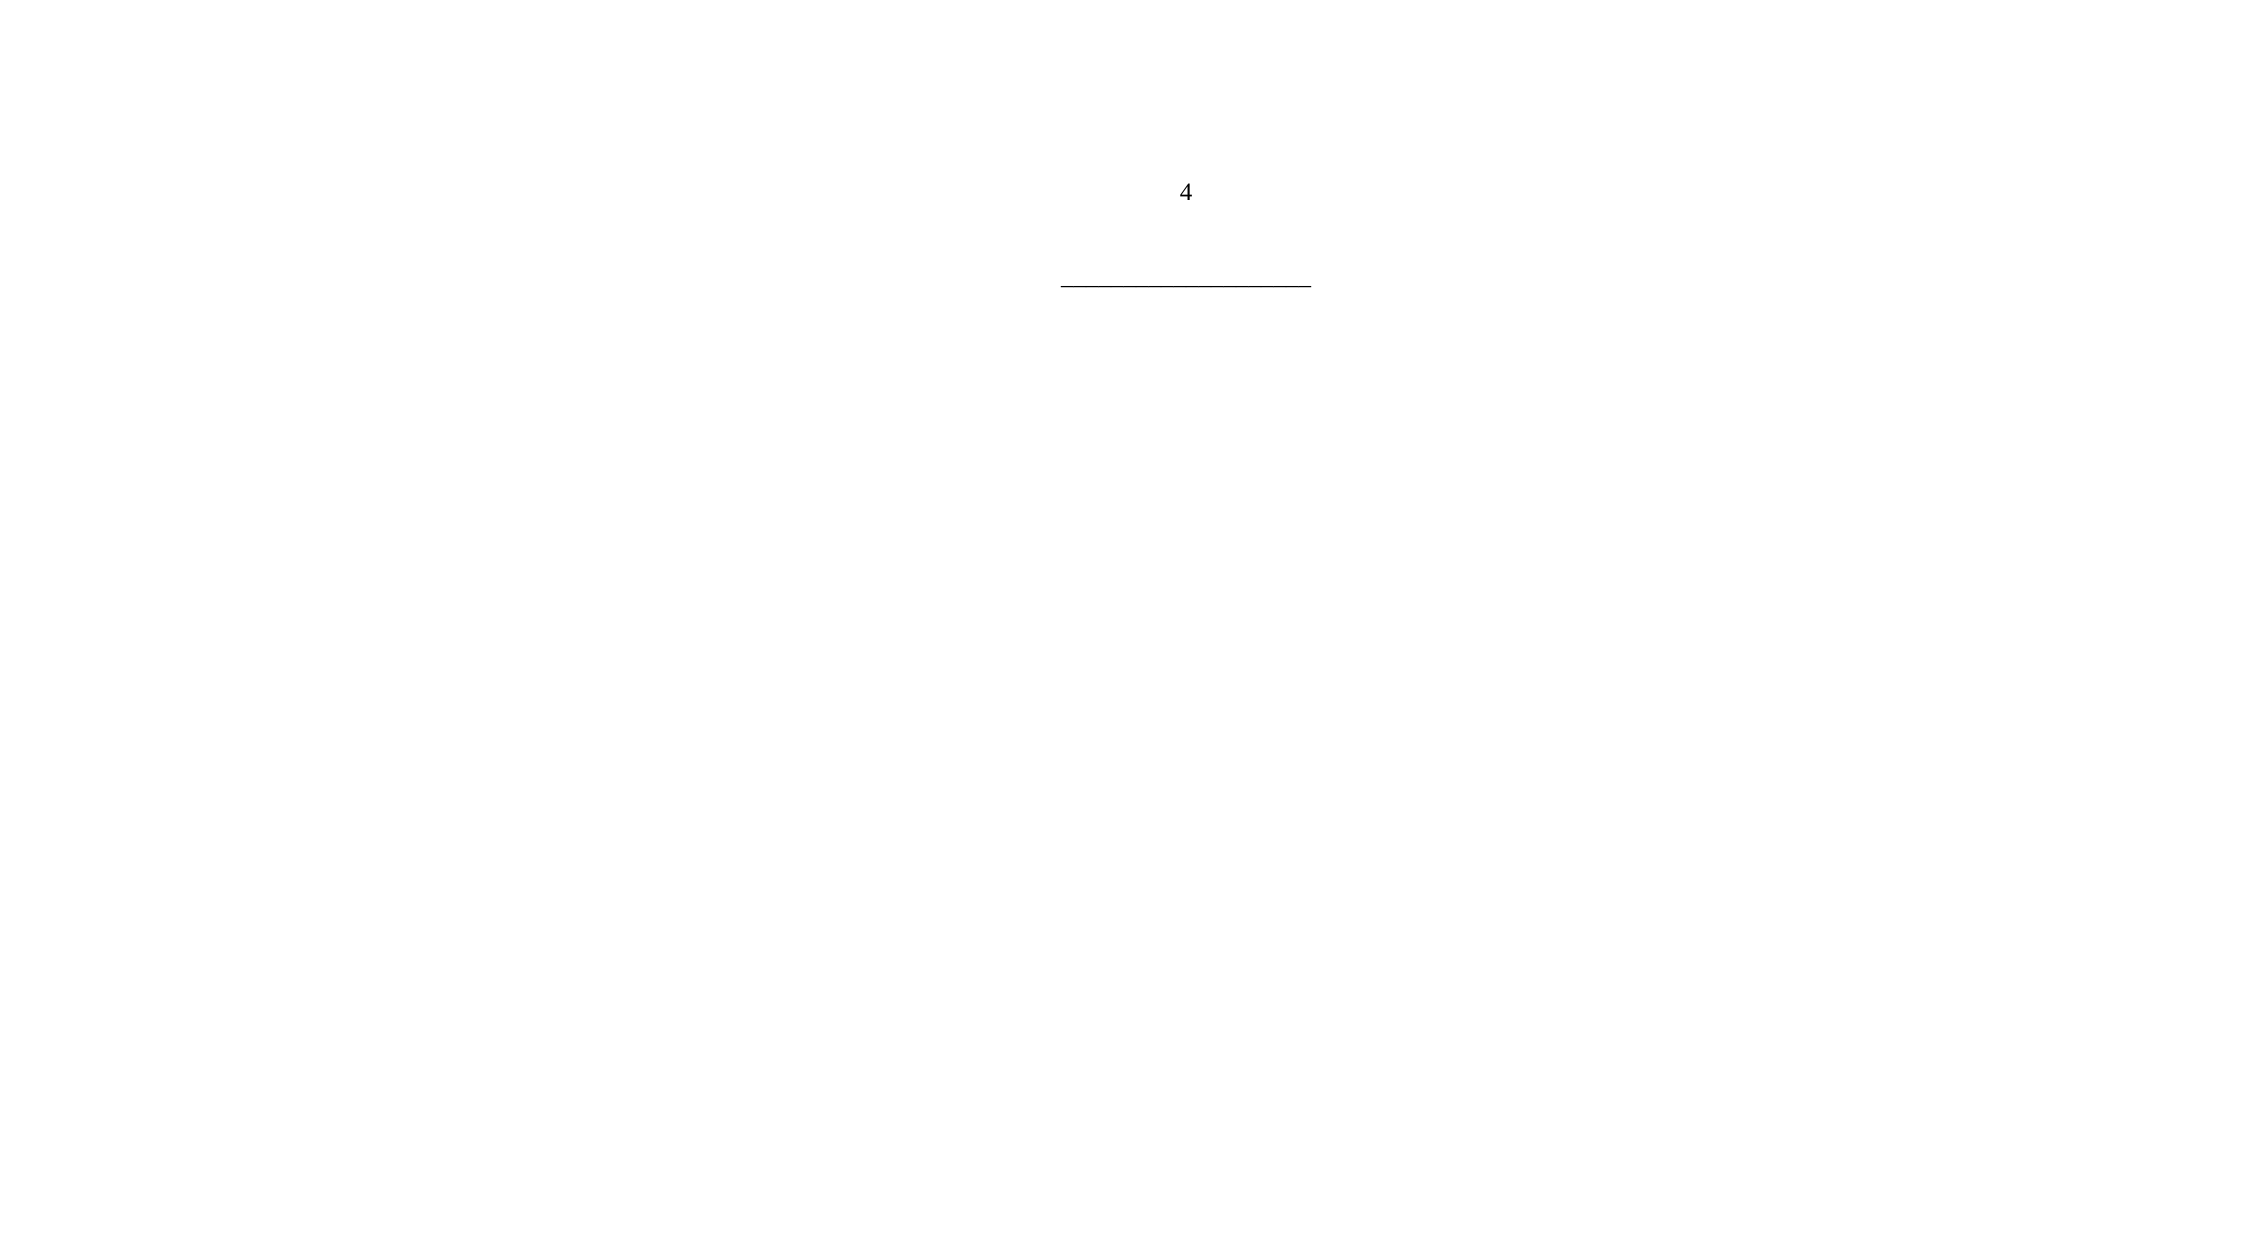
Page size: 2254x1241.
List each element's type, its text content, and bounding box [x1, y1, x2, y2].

text ____________________ [177, 261, 2194, 290]
